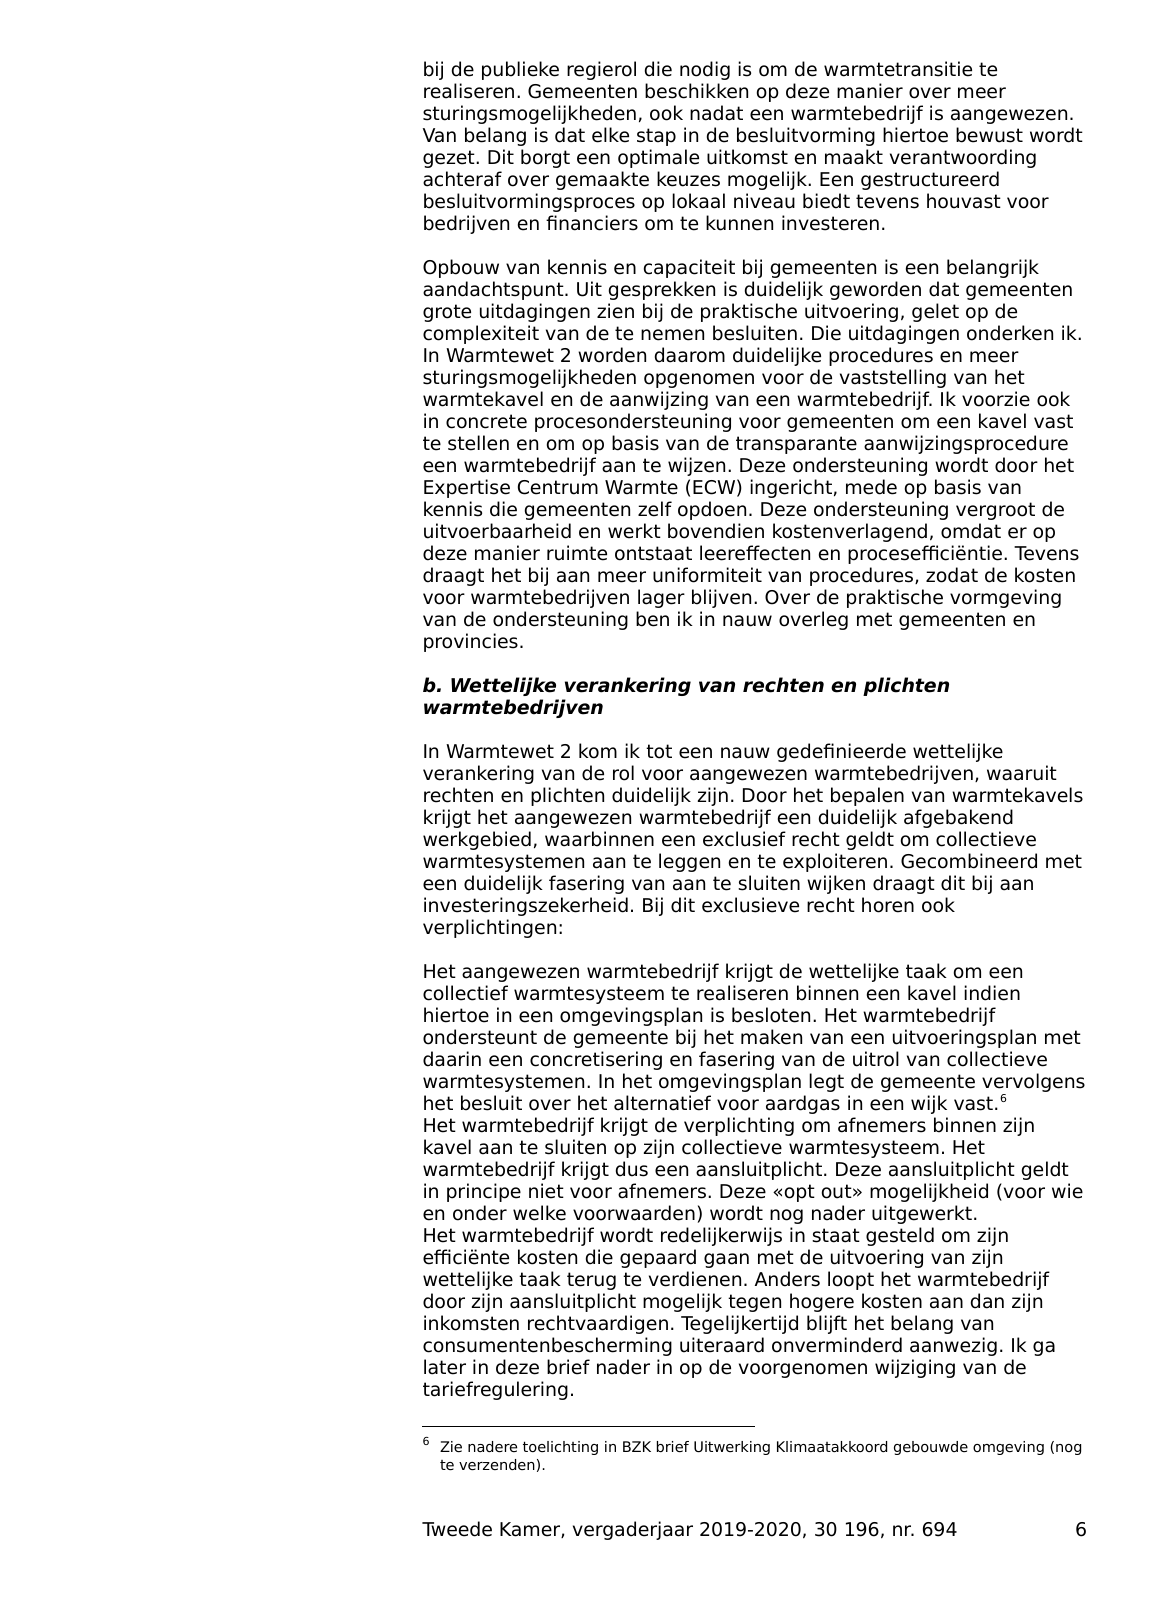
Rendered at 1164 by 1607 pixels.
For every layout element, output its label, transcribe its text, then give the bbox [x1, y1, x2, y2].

text bij de publieke regierol die nodig is om de warmtetransitie te realiseren. Gemeenten beschikken op deze manier over meer sturingsmogelijkheden, ook nadat een warmtebedrijf is aangewezen. Van belang is dat elke stap in de besluitvorming hiertoe bewust wordt gezet. Dit borgt een optimale uitkomst en maakt verantwoording achteraf over gemaakte keuzes mogelijk. Een gestructureerd besluitvormingsproces op lokaal niveau biedt tevens houvast voor bedrijven en financiers om te kunnen investeren. [422, 59, 1087, 235]
text Zie nadere toelichting in BZK brief Uitwerking Klimaatakkoord gebouwde omgeving (nog te verzenden). [422, 1435, 1087, 1474]
subtitle b. Wettelijke verankering van rechten en plichten warmtebedrijven [422, 675, 1087, 719]
text Het warmtebedrijf wordt redelijkerwijs in staat gesteld om zijn efficiënte kosten die gepaard gaan met de uitvoering van zijn wettelijke taak terug te verdienen. Anders loopt het warmtebedrijf door zijn aansluitplicht mogelijk tegen hogere kosten aan dan zijn inkomsten rechtvaardigen. Tegelijkertijd blijft het belang van consumentenbescherming uiteraard onverminderd aanwezig. Ik ga later in deze brief nader in op de voorgenomen wijziging van de tariefregulering. [422, 1225, 1087, 1401]
text In Warmtewet 2 kom ik tot een nauw gedefinieerde wettelijke verankering van de rol voor aangewezen warmtebedrijven, waaruit rechten en plichten duidelijk zijn. Door het bepalen van warmtekavels krijgt het aangewezen warmtebedrijf een duidelijk afgebakend werkgebied, waarbinnen een exclusief recht geldt om collectieve warmtesystemen aan te leggen en te exploiteren. Gecombineerd met een duidelijk fasering van aan te sluiten wijken draagt dit bij aan investeringszekerheid. Bij dit exclusieve recht horen ook verplichtingen: [422, 741, 1087, 939]
text Het aangewezen warmtebedrijf krijgt de wettelijke taak om een collectief warmtesysteem te realiseren binnen een kavel indien hiertoe in een omgevingsplan is besloten. Het warmtebedrijf ondersteunt de gemeente bij het maken van een uitvoeringsplan met daarin een concretisering en fasering van de uitrol van collectieve warmtesystemen. In het omgevingsplan legt de gemeente vervolgens het besluit over het alternatief voor aardgas in een wijk vast. [422, 961, 1087, 1115]
text Opbouw van kennis en capaciteit bij gemeenten is een belangrijk aandachtspunt. Uit gesprekken is duidelijk geworden dat gemeenten grote uitdagingen zien bij de praktische uitvoering, gelet op de complexiteit van de te nemen besluiten. Die uitdagingen onderken ik. In Warmtewet 2 worden daarom duidelijke procedures en meer sturingsmogelijkheden opgenomen voor de vaststelling van het warmtekavel en de aanwijzing van een warmtebedrijf. Ik voorzie ook in concrete procesondersteuning voor gemeenten om een kavel vast te stellen en om op basis van de transparante aanwijzingsprocedure een warmtebedrijf aan te wijzen. Deze ondersteuning wordt door het Expertise Centrum Warmte (ECW) ingericht, mede op basis van kennis die gemeenten zelf opdoen. Deze ondersteuning vergroot de uitvoerbaarheid en werkt bovendien kostenverlagend, omdat er op deze manier ruimte ontstaat leereffecten en procesefficiëntie. Tevens draagt het bij aan meer uniformiteit van procedures, zodat de kosten voor warmtebedrijven lager blijven. Over de praktische vormgeving van de ondersteuning ben ik in nauw overleg met gemeenten en provincies. [422, 257, 1087, 653]
text Het warmtebedrijf krijgt de verplichting om afnemers binnen zijn kavel aan te sluiten op zijn collectieve warmtesysteem. Het warmtebedrijf krijgt dus een aansluitplicht. Deze aansluitplicht geldt in principe niet voor afnemers. Deze «opt out» mogelijkheid (voor wie en onder welke voorwaarden) wordt nog nader uitgewerkt. [422, 1115, 1087, 1225]
